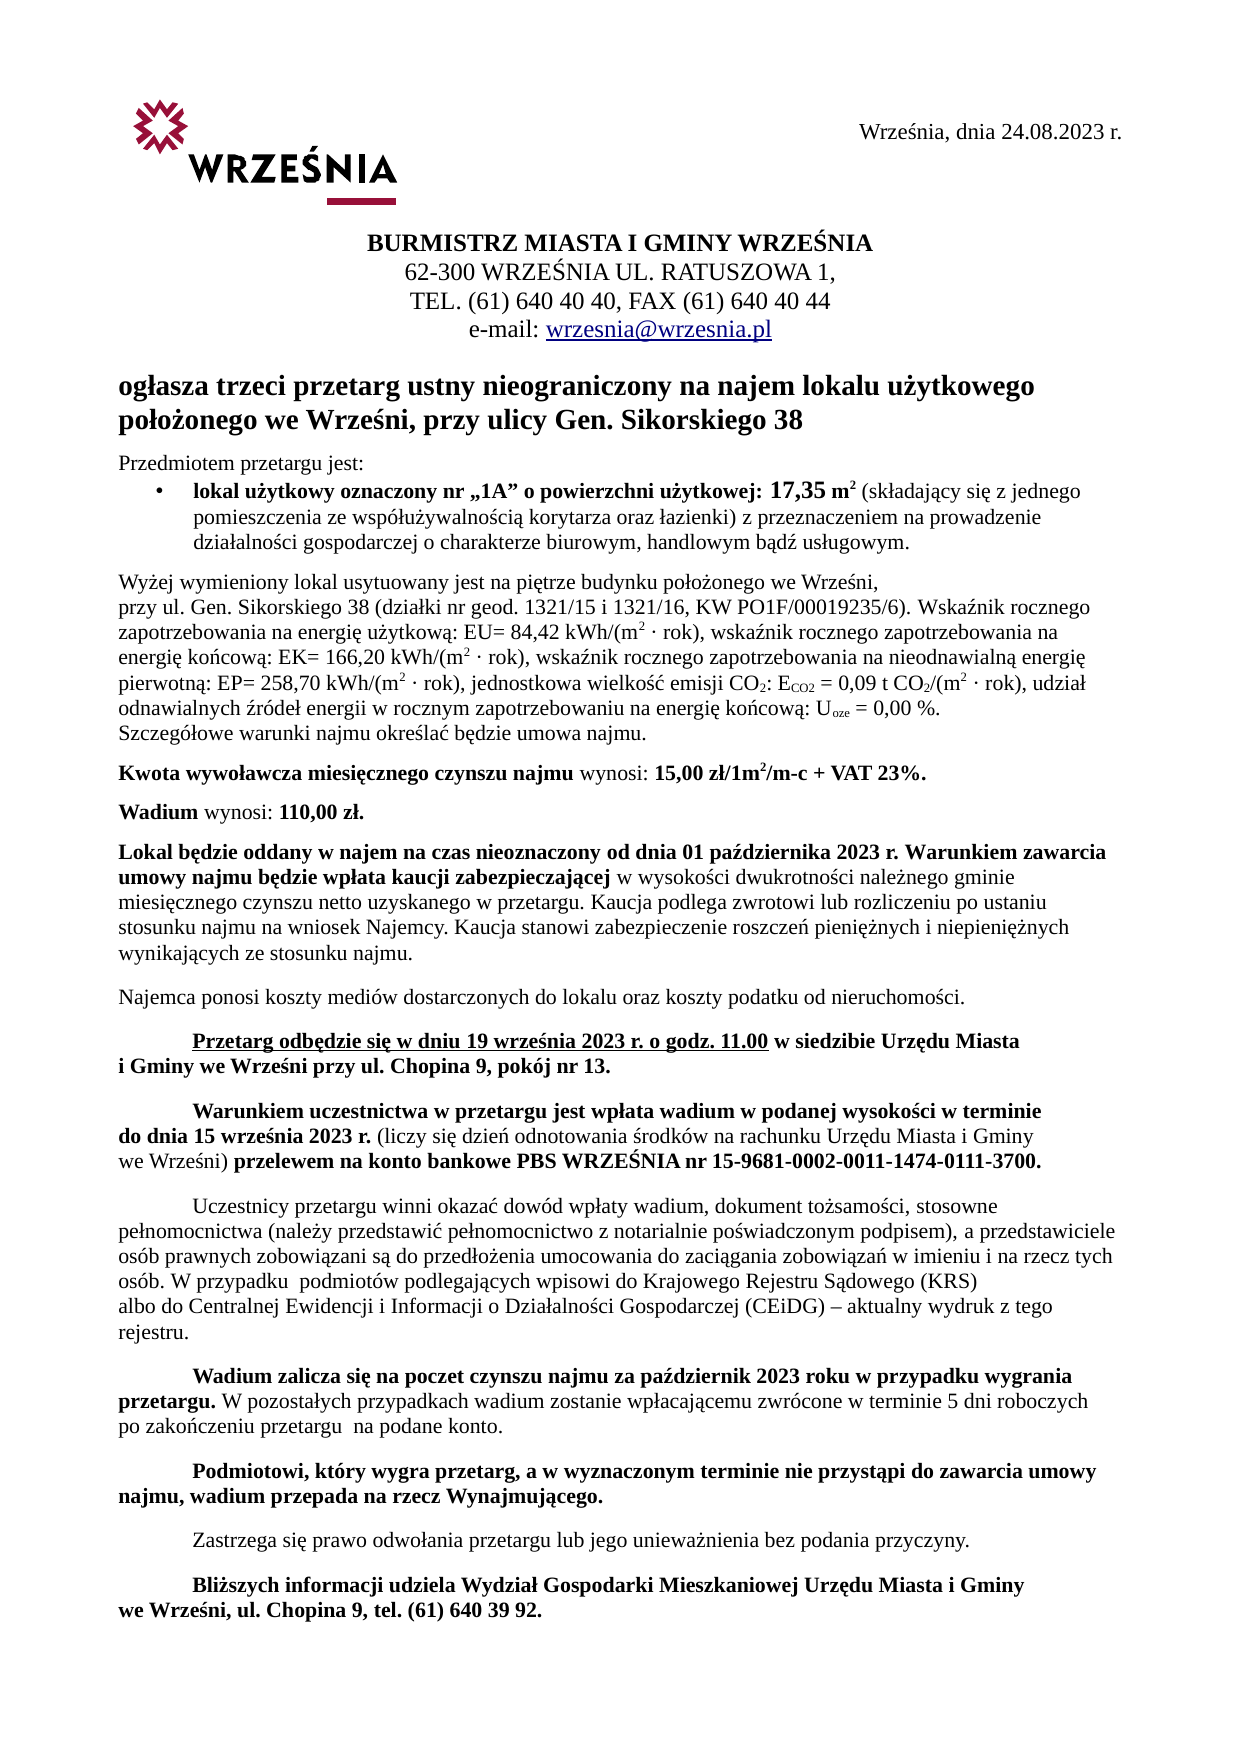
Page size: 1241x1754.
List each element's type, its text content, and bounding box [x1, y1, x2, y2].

text Warunkiem uczestnictwa w przetargu jest wpłata wadium w podanej wysokości w terminie do dnia 15 września 2023 r. (liczy się dzień odnotowania środków na rachunku Urzędu Miasta i Gminy we Wrześni) przelewem na konto bankowe PBS WRZEŚNIA nr 15-9681-0002-0011-1474-0111-3700. [118, 1098, 1122, 1173]
text Najemca ponosi koszty mediów dostarczonych do lokalu oraz koszty podatku od nieruchomości. [118, 984, 1122, 1009]
text BURMISTRZ MIASTA I GMINY WRZEŚNIA [118, 228, 1122, 257]
text TEL. (61) 640 40 40, FAX (61) 640 40 44 [118, 286, 1122, 314]
text Bliższych informacji udziela Wydział Gospodarki Mieszkaniowej Urzędu Miasta i Gminy we Wrześni, ul. Chopina 9, tel. (61) 640 39 92. [118, 1572, 1122, 1622]
text Kwota wywoławcza miesięcznego czynszu najmu wynosi: 15,00 zł/1m2/m-c + VAT 23%. [118, 759, 1122, 785]
list lokal użytkowy oznaczony nr „1A” o powierzchni użytkowej: 17,35 m2 (składający się z jednego pomieszczenia ze współużywalnością korytarza oraz łazienki) z przeznaczeniem na prowadzenie działalności gospodarczej o charakterze biurowym, handlowym bądź usługowym. [156, 475, 1122, 554]
text Wadium zalicza się na poczet czynszu najmu za październik 2023 roku w przypadku wygrania przetargu. W pozostałych przypadkach wadium zostanie wpłacającemu zwrócone w terminie 5 dni roboczych po zakończeniu przetargu na podane konto. [118, 1363, 1122, 1439]
text Podmiotowi, który wygra przetarg, a w wyznaczonym terminie nie przystąpi do zawarcia umowy najmu, wadium przepada na rzecz Wynajmującego. [118, 1458, 1122, 1508]
text położonego we Wrześni, przy ulicy Gen. Sikorskiego 38 [118, 402, 1122, 436]
text 62-300 WRZEŚNIA UL. RATUSZOWA 1, [118, 257, 1122, 286]
text Uczestnicy przetargu winni okazać dowód wpłaty wadium, dokument tożsamości, stosowne pełnomocnictwa (należy przedstawić pełnomocnictwo z notarialnie poświadczonym podpisem), a przedstawiciele osób prawnych zobowiązani są do przedłożenia umocowania do zaciągania zobowiązań w imieniu i na rzecz tych osób. W przypadku podmiotów podlegających wpisowi do Krajowego Rejestru Sądowego (KRS) albo do Centralnej Ewidencji i Informacji o Działalności Gospodarczej (CEiDG) – aktualny wydruk z tego rejestru. [118, 1193, 1122, 1344]
text ogłasza trzeci przetarg ustny nieograniczony na najem lokalu użytkowego [118, 368, 1122, 402]
text Przetarg odbędzie się w dniu 19 września 2023 r. o godz. 11.00 w siedzibie Urzędu Miasta i Gminy we Wrześni przy ul. Chopina 9, pokój nr 13. [118, 1028, 1122, 1079]
text Zastrzega się prawo odwołania przetargu lub jego unieważnienia bez podania przyczyny. [118, 1527, 1122, 1553]
text e-mail: wrzesnia@wrzesnia.pl [118, 314, 1122, 343]
text Przedmiotem przetargu jest: [118, 450, 1122, 475]
text [118, 118, 142, 144]
text Września, dnia 24.08.2023 r. [179, 118, 1122, 144]
text Wadium wynosi: 110,00 zł. [118, 799, 1122, 824]
text Lokal będzie oddany w najem na czas nieoznaczony od dnia 01 października 2023 r. Warunkiem zawarcia umowy najmu będzie wpłata kaucji zabezpieczającej w wysokości dwukrotności należnego gminie miesięcznego czynszu netto uzyskanego w przetargu. Kaucja podlega zwrotowi lub rozliczeniu po ustaniu stosunku najmu na wniosek Najemcy. Kaucja stanowi zabezpieczenie roszczeń pieniężnych i niepieniężnych wynikających ze stosunku najmu. [118, 839, 1122, 965]
text Wyżej wymieniony lokal usytuowany jest na piętrze budynku położonego we Wrześni, przy ul. Gen. Sikorskiego 38 (działki nr geod. 1321/15 i 1321/16, KW PO1F/00019235/6). Wskaźnik rocznego zapotrzebowania na energię użytkową: EU= 84,42 kWh/(m2 · rok), wskaźnik rocznego zapotrzebowania na energię końcową: EK= 166,20 kWh/(m2 · rok), wskaźnik rocznego zapotrzebowania na nieodnawialną energię pierwotną: EP= 258,70 kWh/(m2 · rok), jednostkowa wielkość emisji CO2: ECO2 = 0,09 t CO2/(m2 · rok), udział odnawialnych źródeł energii w rocznym zapotrzebowaniu na energię końcową: Uoze = 0,00 %. [118, 569, 1122, 720]
text [141, 118, 180, 144]
text Szczegółowe warunki najmu określać będzie umowa najmu. [118, 720, 1122, 745]
